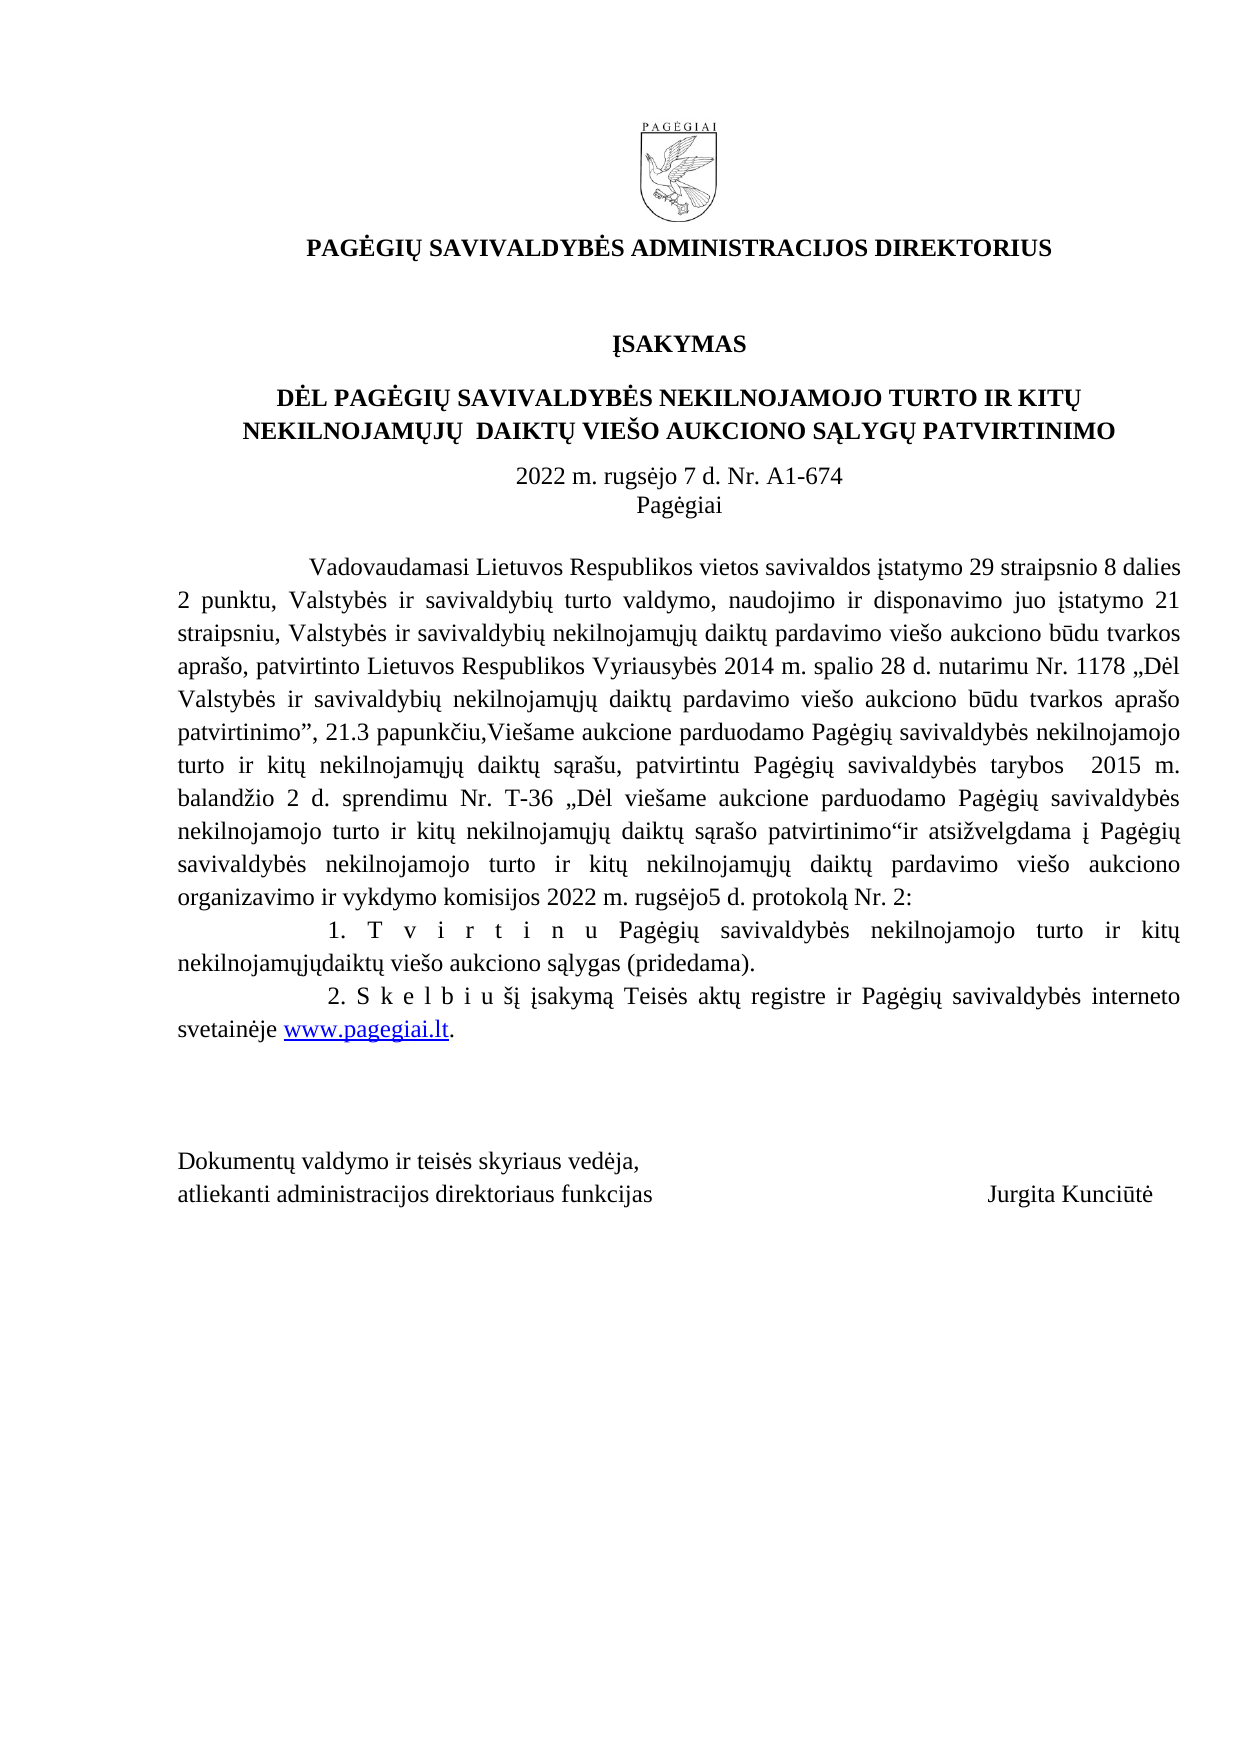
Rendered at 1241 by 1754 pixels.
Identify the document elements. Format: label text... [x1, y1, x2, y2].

subtitle Pagėgių savivaldybės administracijos direktorius [177, 233, 1181, 262]
text DĖL PAGĖGIŲ SAVIVALDYBĖS NEKILNOJAMOJO TURTO IR KITŲ NEKILNOJAMŲJŲ DAIKTŲ VIEŠO AUKCIONO SĄLYGŲ PATVIRTINIMO [177, 383, 1181, 445]
text įsakymas [177, 329, 1181, 357]
subtitle 2022 m. rugsėjo 7 d. Nr. A1-674 [177, 461, 1181, 490]
text 2. S k e l b i u šį įsakymą Teisės aktų registre ir Pagėgių savivaldybės interneto svetainėje www.pagegiai.lt. [177, 981, 1181, 1043]
text atliekanti administracijos direktoriaus funkcijas Jurgita Kunciūtė [177, 1179, 1181, 1208]
text 1. T v i r t i n u Pagėgių savivaldybės nekilnojamojo turto ir kitų nekilnojamųjųdaiktų viešo aukciono sąlygas (pridedama). [177, 915, 1181, 977]
text Pagėgiai [177, 490, 1181, 519]
text Vadovaudamasi Lietuvos Respublikos vietos savivaldos įstatymo 29 straipsnio 8 dalies 2 punktu, Valstybės ir savivaldybių turto valdymo, naudojimo ir disponavimo juo įstatymo 21 straipsniu, Valstybės ir savivaldybių nekilnojamųjų daiktų pardavimo viešo aukciono būdu tvarkos aprašo, patvirtinto Lietuvos Respublikos Vyriausybės 2014 m. spalio 28 d. nutarimu Nr. 1178 „Dėl Valstybės ir savivaldybių nekilnojamųjų daiktų pardavimo viešo aukciono būdu tvarkos aprašo patvirtinimo”, 21.3 papunkčiu,Viešame aukcione parduodamo Pagėgių savivaldybės nekilnojamojo turto ir kitų nekilnojamųjų daiktų sąrašu, patvirtintu Pagėgių savivaldybės tarybos 2015 m. balandžio 2 d. sprendimu Nr. T-36 „Dėl viešame aukcione parduodamo Pagėgių savivaldybės nekilnojamojo turto ir kitų nekilnojamųjų daiktų sąrašo patvirtinimo“ir atsižvelgdama į Pagėgių savivaldybės nekilnojamojo turto ir kitų nekilnojamųjų daiktų pardavimo viešo aukciono organizavimo ir vykdymo komisijos 2022 m. rugsėjo5 d. protokolą Nr. 2: [177, 552, 1181, 911]
text Dokumentų valdymo ir teisės skyriaus vedėja, [177, 1146, 1181, 1175]
